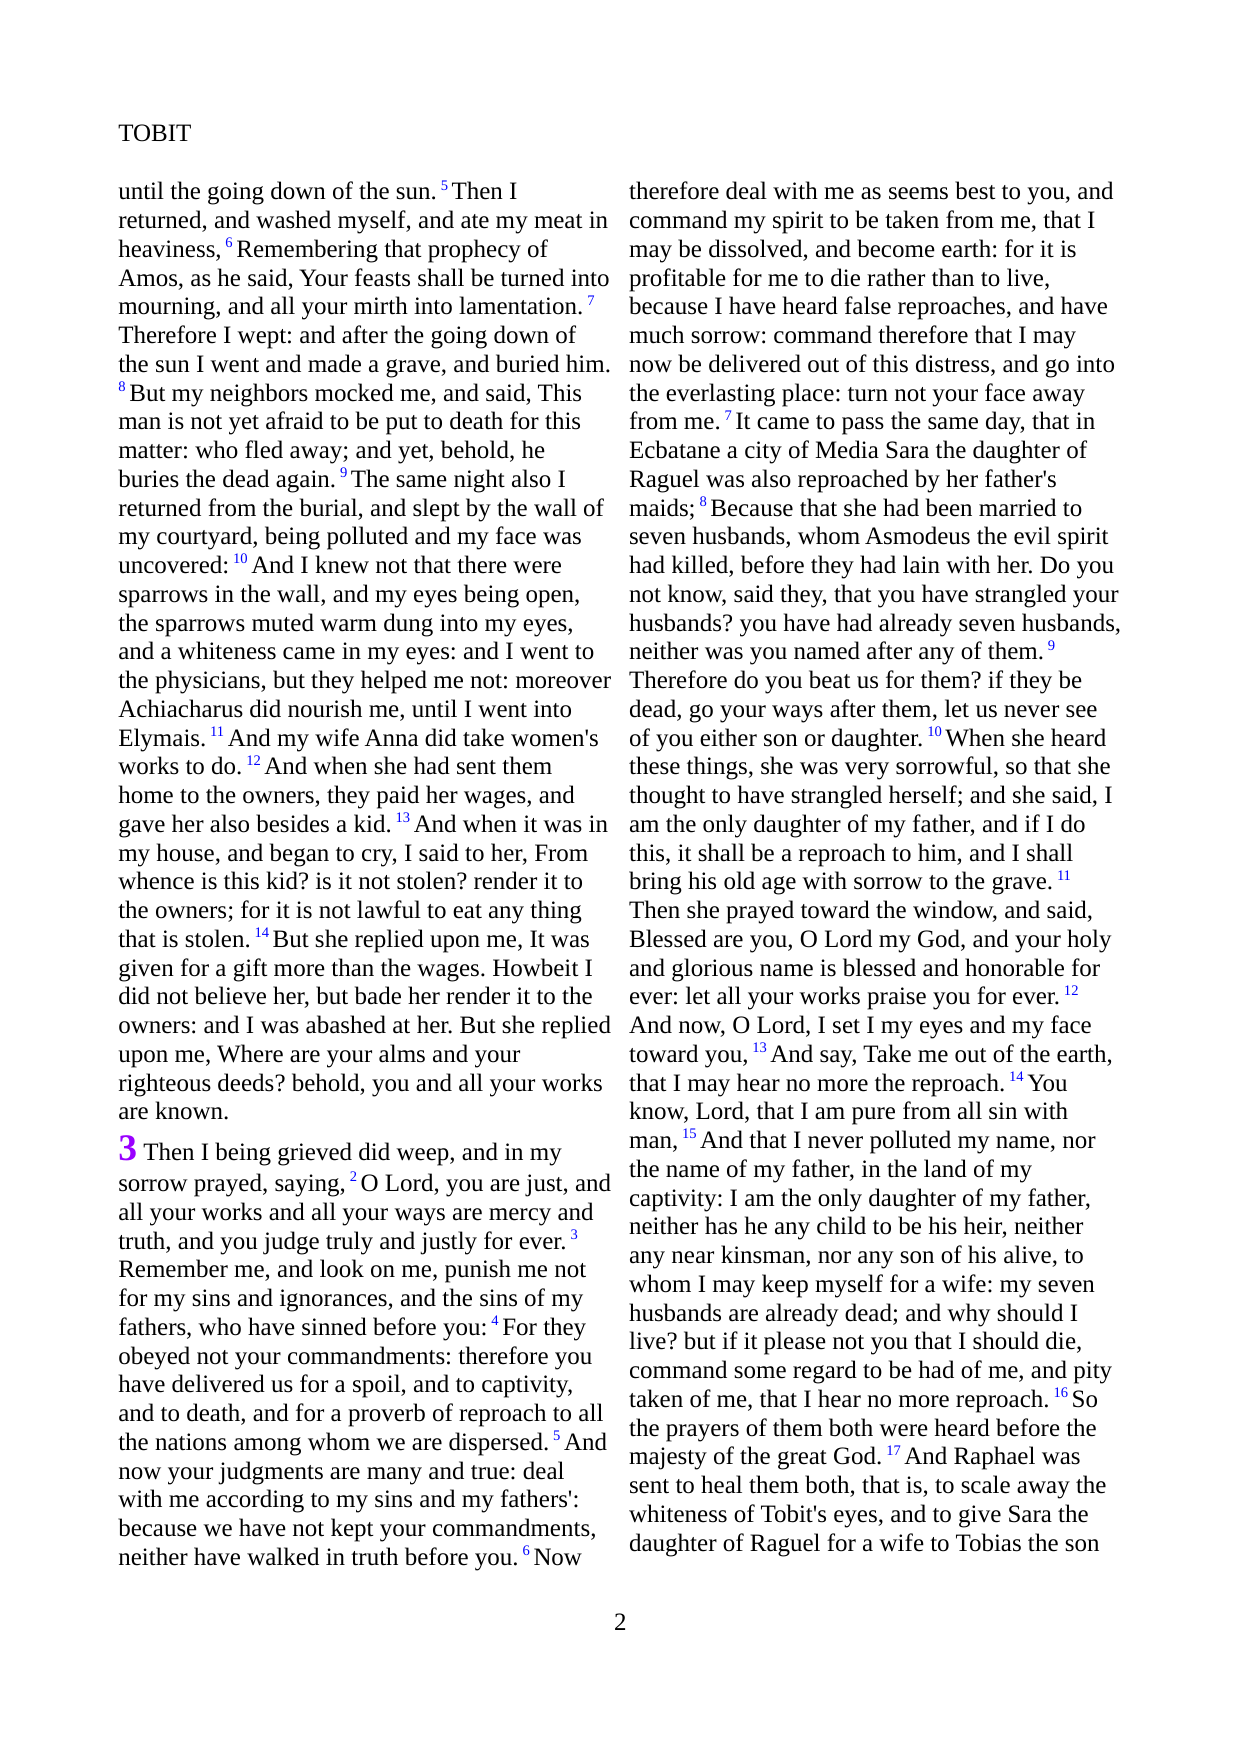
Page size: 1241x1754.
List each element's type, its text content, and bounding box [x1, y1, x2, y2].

text 3 Then I being grieved did weep, and in my sorrow prayed, saying, 2 O Lord, you are just, and all your works and all your ways are mercy and truth, and you judge truly and justly for ever. 3 Remember me, and look on me, punish me not for my sins and ignorances, and the sins of my fathers, who have sinned before you: 4 For they obeyed not your commandments: therefore you have delivered us for a spoil, and to captivity, and to death, and for a proverb of reproach to all the nations among whom we are dispersed. 5 And now your judgments are many and true: deal with me according to my sins and my fathers': because we have not kept your commandments, neither have walked in truth before you. 6 Now [118, 1125, 611, 1571]
text therefore deal with me as seems best to you, and command my spirit to be taken from me, that I may be dissolved, and become earth: for it is profitable for me to die rather than to live, because I have heard false reproaches, and have much sorrow: command therefore that I may now be delivered out of this distress, and go into the everlasting place: turn not your face away from me. 7 It came to pass the same day, that in Ecbatane a city of Media Sara the daughter of Raguel was also reproached by her father's maids; 8 Because that she had been married to seven husbands, whom Asmodeus the evil spirit had killed, before they had lain with her. Do you not know, said they, that you have strangled your husbands? you have had already seven husbands, neither was you named after any of them. 9 Therefore do you beat us for them? if they be dead, go your ways after them, let us never see of you either son or daughter. 10 When she heard these things, she was very sorrowful, so that she thought to have strangled herself; and she said, I am the only daughter of my father, and if I do this, it shall be a reproach to him, and I shall bring his old age with sorrow to the grave. 11 Then she prayed toward the window, and said, Blessed are you, O Lord my God, and your holy and glorious name is blessed and honorable for ever: let all your works praise you for ever. 12 And now, O Lord, I set I my eyes and my face toward you, 13 And say, Take me out of the earth, that I may hear no more the reproach. 14 You know, Lord, that I am pure from all sin with man, 15 And that I never polluted my name, nor the name of my father, in the land of my captivity: I am the only daughter of my father, neither has he any child to be his heir, neither any near kinsman, nor any son of his alive, to whom I may keep myself for a wife: my seven husbands are already dead; and why should I live? but if it please not you that I should die, command some regard to be had of me, and pity taken of me, that I hear no more reproach. 16 So the prayers of them both were heard before the majesty of the great God. 17 And Raphael was sent to heal them both, that is, to scale away the whiteness of Tobit's eyes, and to give Sara the daughter of Raguel for a wife to Tobias the son [629, 176, 1122, 1556]
text until the going down of the sun. 5 Then I returned, and washed myself, and ate my meat in heaviness, 6 Remembering that prophecy of Amos, as he said, Your feasts shall be turned into mourning, and all your mirth into lamentation. 7 Therefore I wept: and after the going down of the sun I went and made a grave, and buried him. 8 But my neighbors mocked me, and said, This man is not yet afraid to be put to death for this matter: who fled away; and yet, behold, he buries the dead again. 9 The same night also I returned from the burial, and slept by the wall of my courtyard, being polluted and my face was uncovered: 10 And I knew not that there were sparrows in the wall, and my eyes being open, the sparrows muted warm dung into my eyes, and a whiteness came in my eyes: and I went to the physicians, but they helped me not: moreover Achiacharus did nourish me, until I went into Elymais. 11 And my wife Anna did take women's works to do. 12 And when she had sent them home to the owners, they paid her wages, and gave her also besides a kid. 13 And when it was in my house, and began to cry, I said to her, From whence is this kid? is it not stolen? render it to the owners; for it is not lawful to eat any thing that is stolen. 14 But she replied upon me, It was given for a gift more than the wages. Howbeit I did not believe her, but bade her render it to the owners: and I was abashed at her. But she replied upon me, Where are your alms and your righteous deeds? behold, you and all your works are known. [118, 176, 611, 1125]
